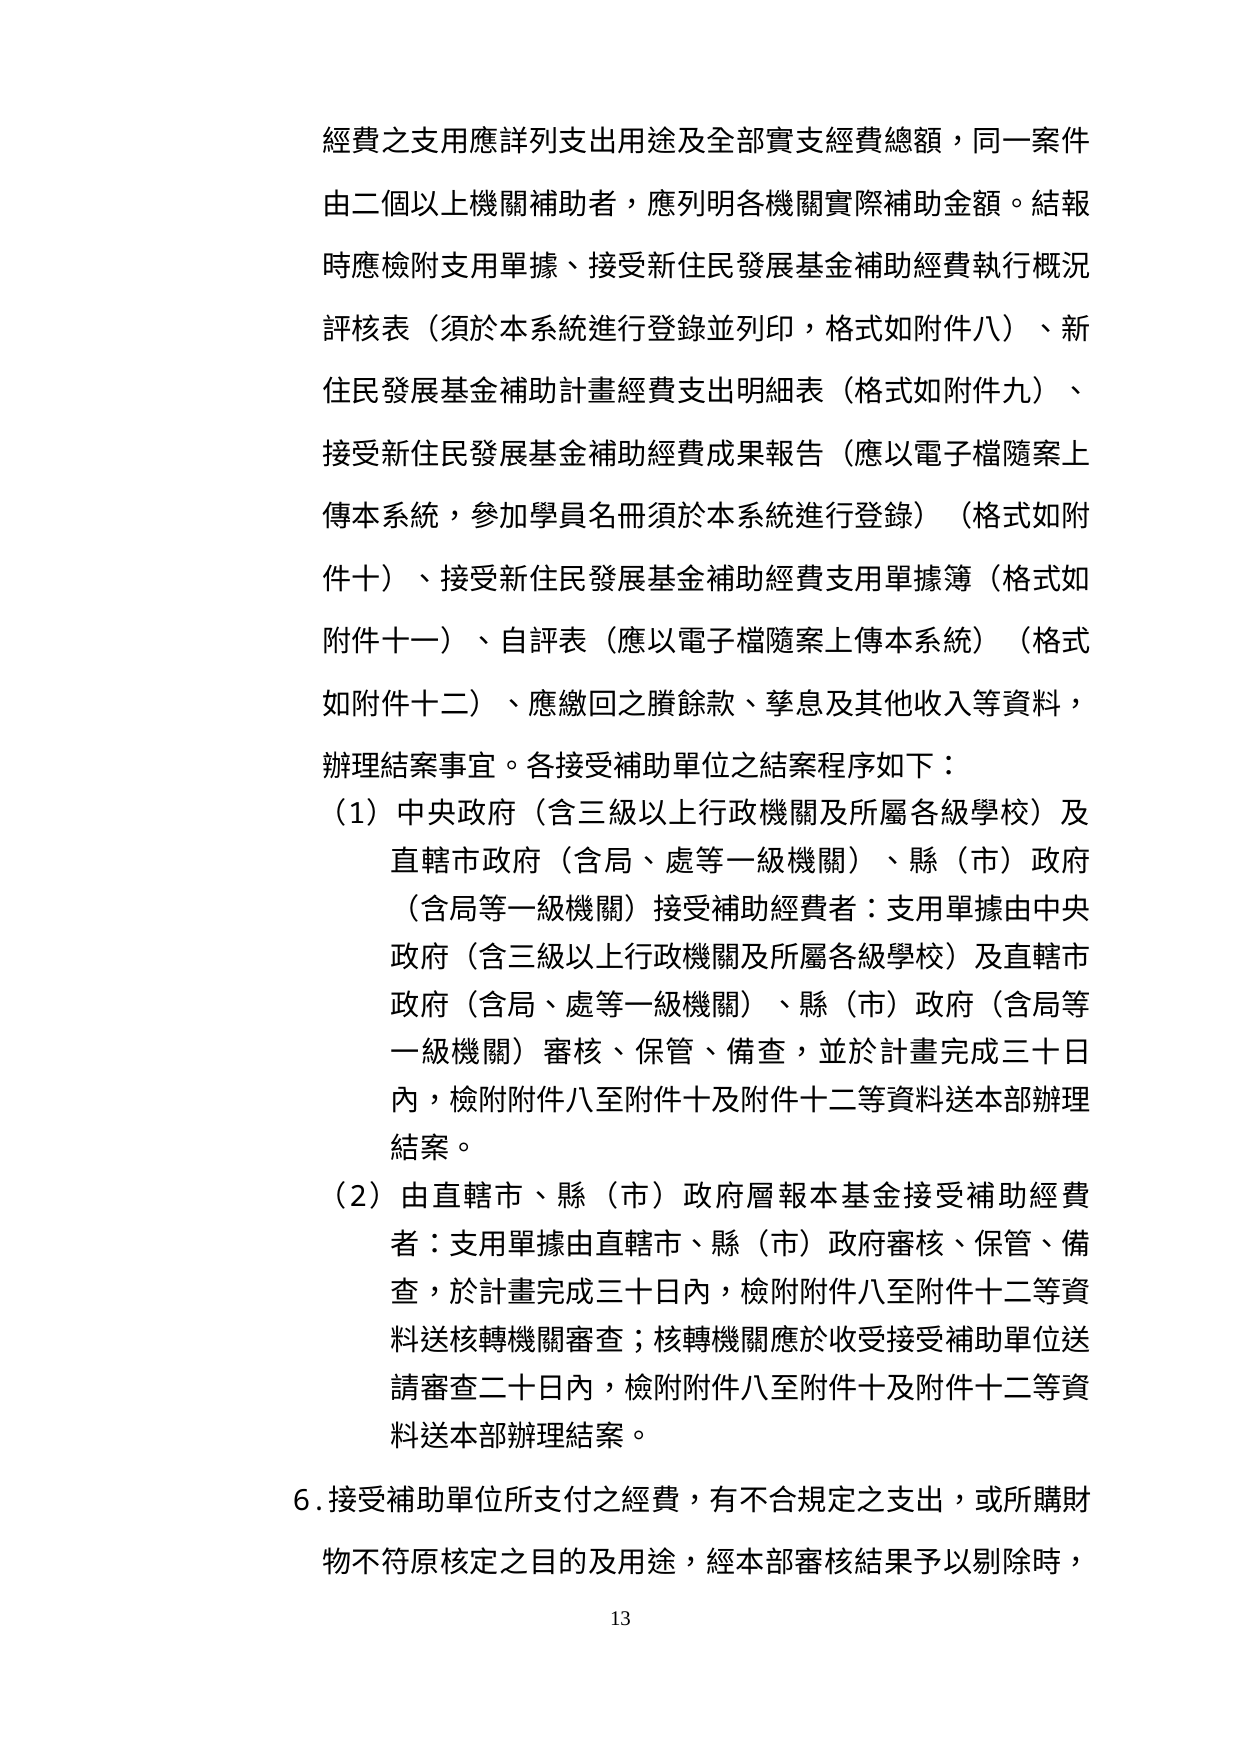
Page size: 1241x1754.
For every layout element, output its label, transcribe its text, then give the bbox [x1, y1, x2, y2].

text 經費之支用應詳列支出用途及全部實支經費總額，同一案件由二個以上機關補助者，應列明各機關實際補助金額。結報時應檢附支用單據、接受新住民發展基金補助經費執行概況評核表（須於本系統進行登錄並列印，格式如附件八）、新住民發展基金補助計畫經費支出明細表（格式如附件九）、接受新住民發展基金補助經費成果報告（應以電子檔隨案上傳本系統，參加學員名冊須於本系統進行登錄）（格式如附件十）、接受新住民發展基金補助經費支用單據簿（格式如附件十一）、自評表（應以電子檔隨案上傳本系統）（格式如附件十二）、應繳回之賸餘款、孳息及其他收入等資料，辦理結案事宜。各接受補助單位之結案程序如下： [293, 97, 1092, 785]
text （1）中央政府（含三級以上行政機關及所屬各級學校）及直轄市政府（含局、處等一級機關）、縣（市）政府（含局等一級機關）接受補助經費者：支用單據由中央政府（含三級以上行政機關及所屬各級學校）及直轄市政府（含局、處等一級機關）、縣（市）政府（含局等一級機關）審核、保管、備查，並於計畫完成三十日內，檢附附件八至附件十及附件十二等資料送本部辦理結案。 [318, 785, 1092, 1168]
text 6.接受補助單位所支付之經費，有不合規定之支出，或所購財物不符原核定之目的及用途，經本部審核結果予以剔除時， [293, 1456, 1092, 1581]
text （2）由直轄市、縣（市）政府層報本基金接受補助經費者：支用單據由直轄市、縣（市）政府審核、保管、備查，於計畫完成三十日內，檢附附件八至附件十二等資料送核轉機關審查；核轉機關應於收受接受補助單位送請審查二十日內，檢附附件八至附件十及附件十二等資料送本部辦理結案。 [318, 1168, 1092, 1456]
